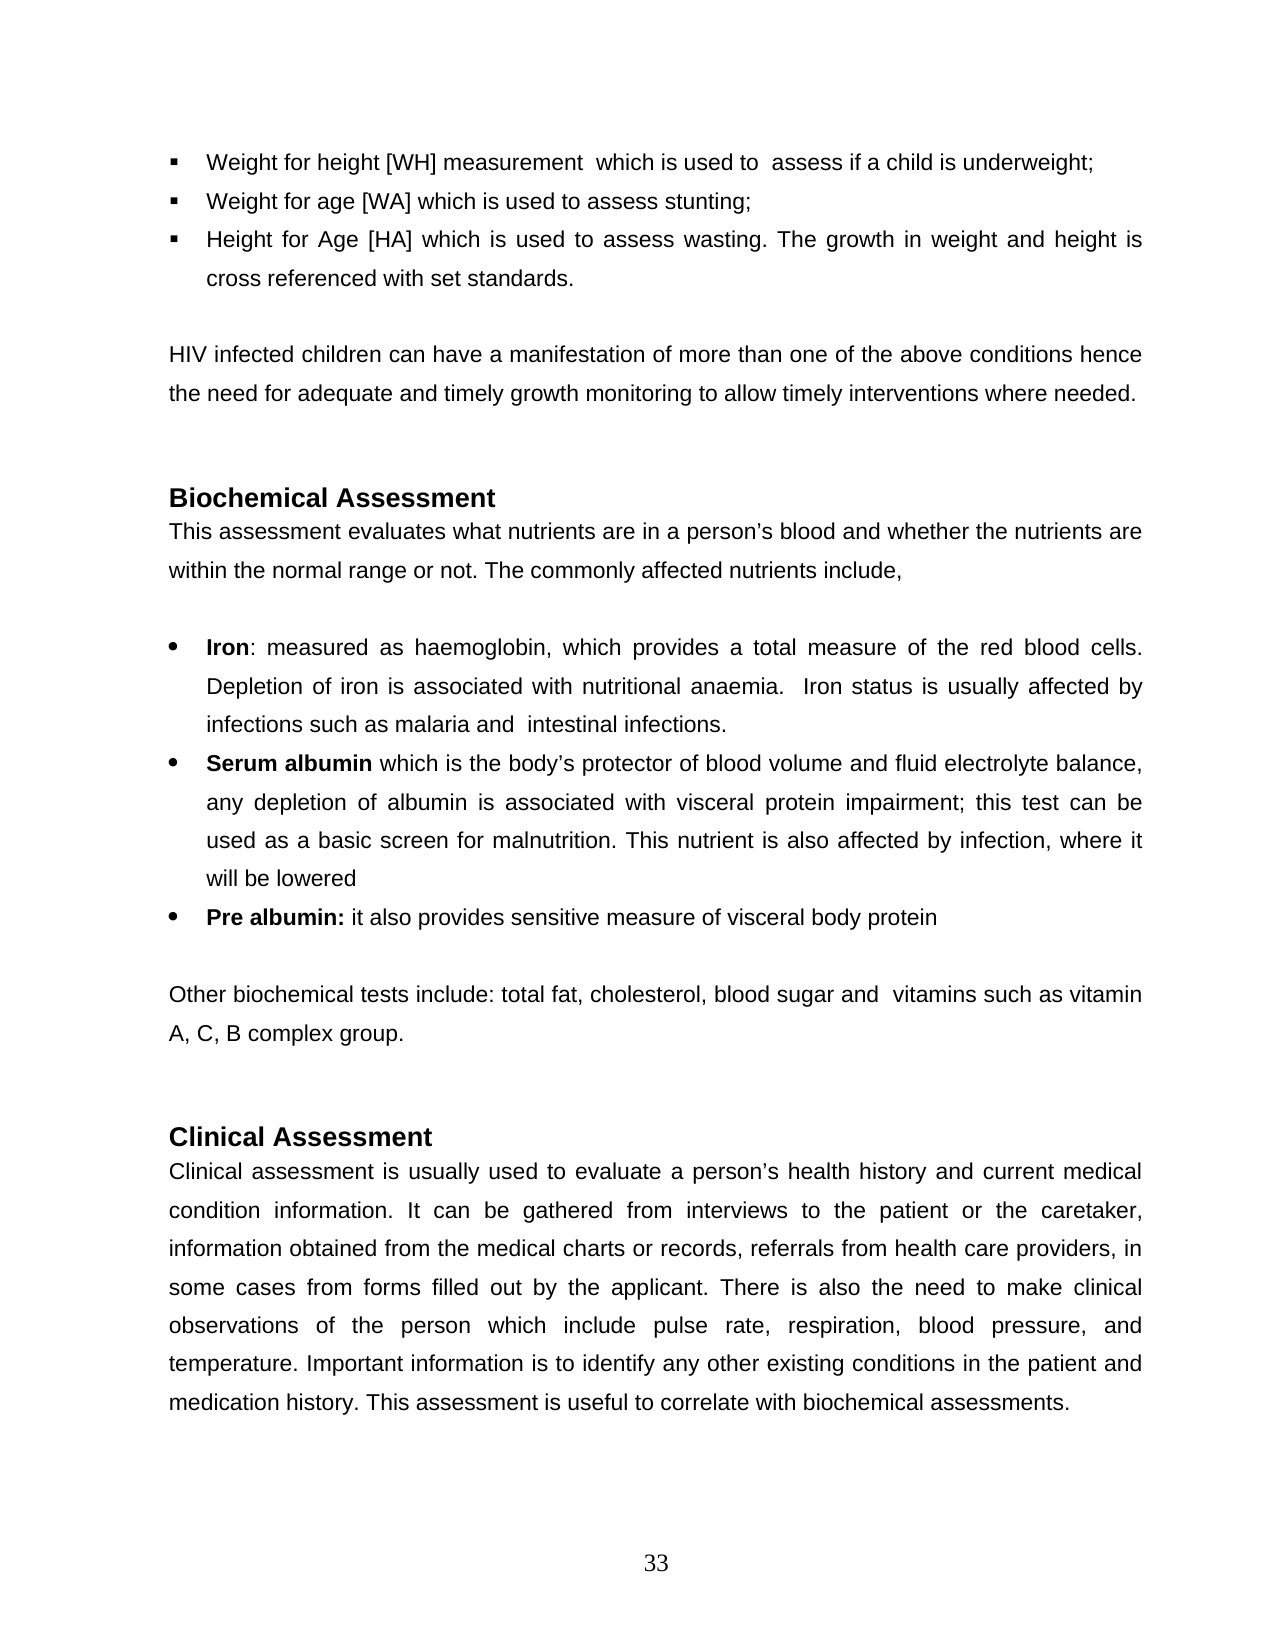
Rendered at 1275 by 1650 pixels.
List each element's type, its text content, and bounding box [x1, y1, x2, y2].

text HIV infected children can have a manifestation of more than one of the above conditions hence the need for adequate and timely growth monitoring to allow timely interventions where needed. [169, 342, 1144, 406]
list Iron: measured as haemoglobin, which provides a total measure of the red blood cells. Depletion of iron is associated with nutritional anaemia. Iron status is usually affected by infections such as malaria and intestinal infections. [169, 634, 1144, 737]
text Clinical assessment is usually used to evaluate a person’s health history and current medical condition information. It can be gathered from interviews to the patient or the caretaker, information obtained from the medical charts or records, referrals from health care providers, in some cases from forms filled out by the applicant. There is also the need to make clinical observations of the person which include pulse rate, respiration, blood pressure, and temperature. Important information is to identify any other existing conditions in the patient and medication history. This assessment is useful to correlate with biochemical assessments. [169, 1159, 1144, 1415]
subtitle Clinical Assessment [169, 1122, 1144, 1153]
list Serum albumin which is the body’s protector of blood volume and fluid electrolyte balance, any depletion of albumin is associated with visceral protein impairment; this test can be used as a basic screen for malnutrition. This nutrient is also affected by infection, where it will be lowered [169, 750, 1144, 892]
subtitle Biochemical Assessment [169, 482, 1144, 513]
list Weight for age [WA] which is used to assess stunting; [169, 188, 1144, 214]
list Weight for height [WH] measurement which is used to assess if a child is underweight; [169, 150, 1144, 176]
list Height for Age [HA] which is used to assess wasting. The growth in weight and height is cross referenced with set standards. [169, 227, 1144, 291]
text This assessment evaluates what nutrients are in a person’s blood and whether the nutrients are within the normal range or not. The commonly affected nutrients include, [169, 519, 1144, 583]
list Pre albumin: it also provides sensitive measure of visceral body protein [169, 904, 1144, 931]
text Other biochemical tests include: total fat, cholesterol, blood sugar and vitamins such as vitamin A, C, B complex group. [169, 982, 1144, 1046]
